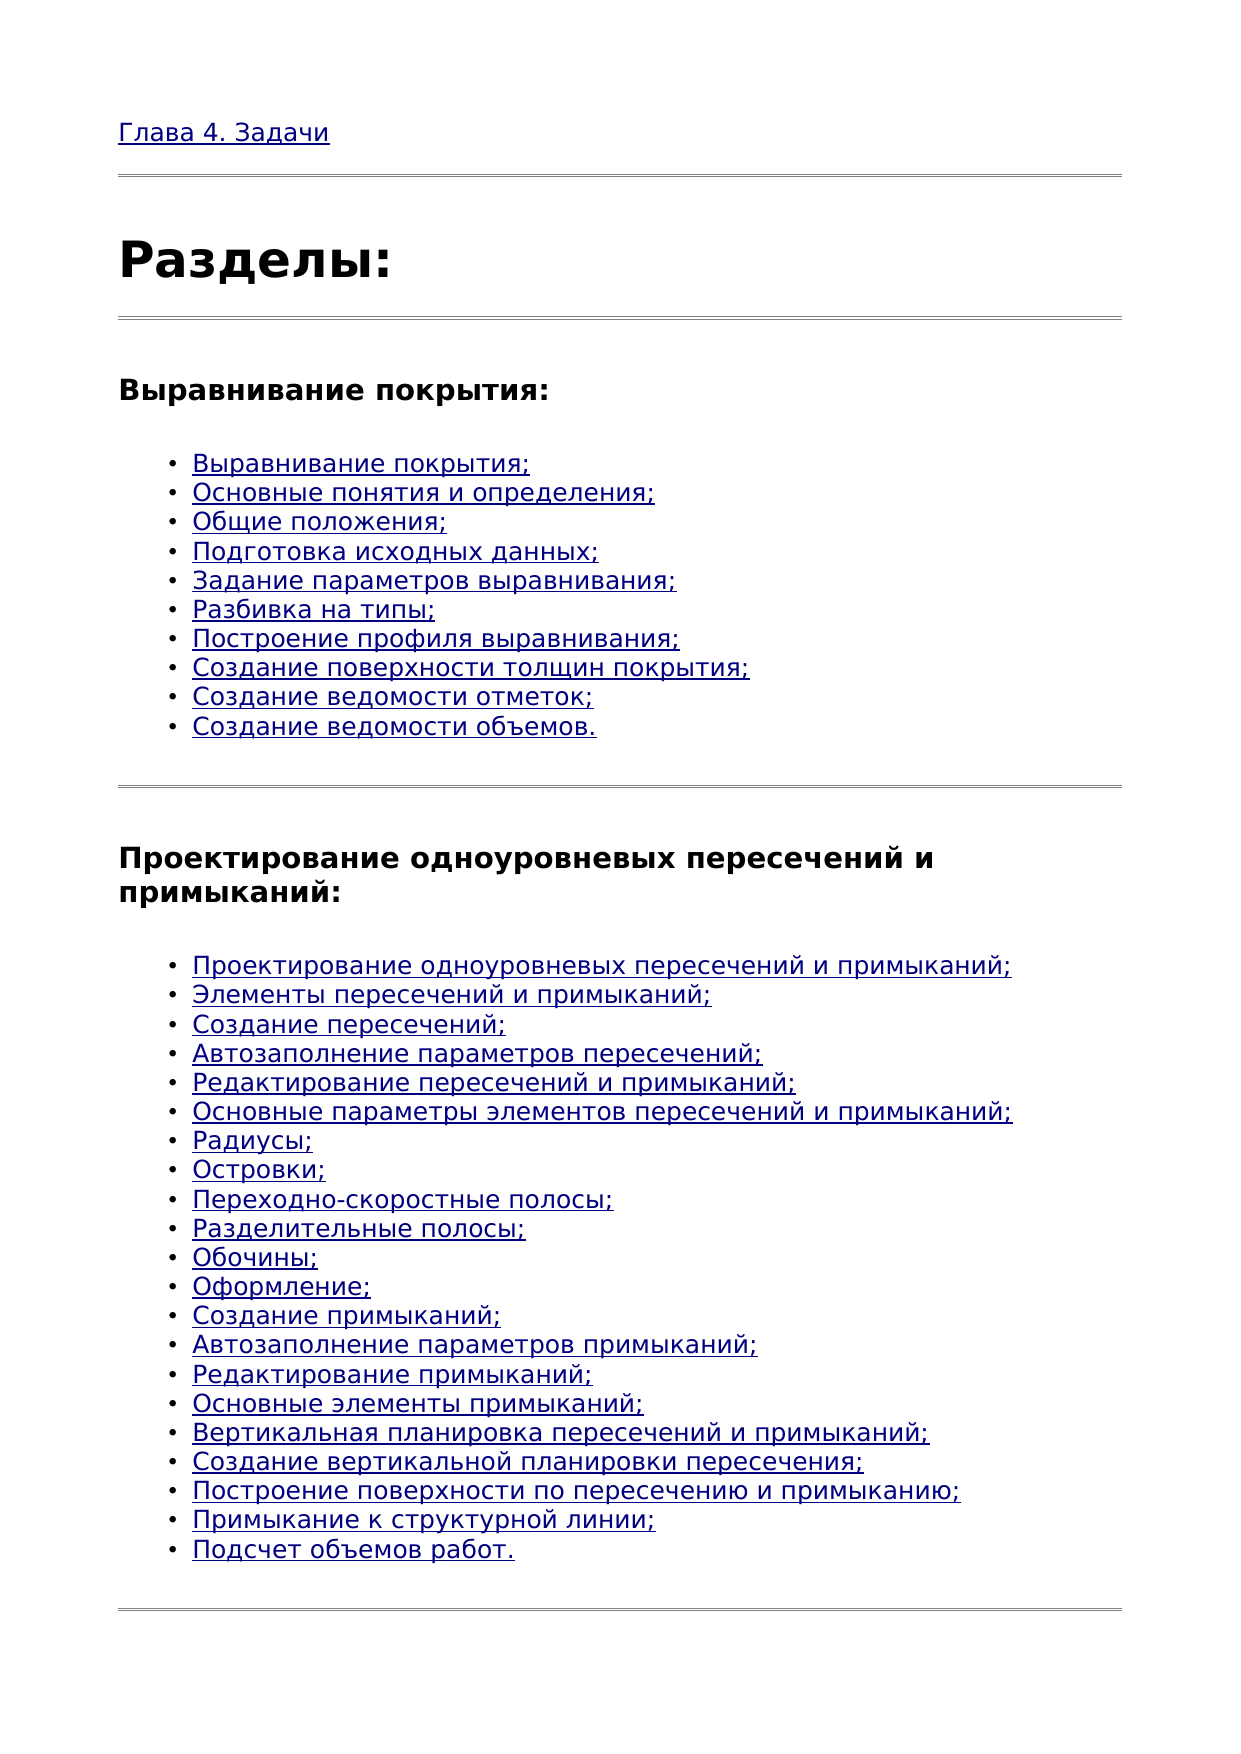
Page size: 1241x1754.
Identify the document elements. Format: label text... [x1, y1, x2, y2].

list Автозаполнение параметров примыканий; [177, 1331, 1122, 1360]
list Создание поверхности толщин покрытия; [177, 653, 1122, 682]
list Обочины; [177, 1243, 1122, 1272]
list Создание примыканий; [177, 1302, 1122, 1331]
list Переходно-скоростные полосы; [177, 1185, 1122, 1214]
list Построение поверхности по пересечению и примыканию; [177, 1477, 1122, 1506]
list Островки; [177, 1156, 1122, 1185]
list Создание вертикальной планировки пересечения; [177, 1447, 1122, 1477]
subtitle Проектирование одноуровневых пересечений и примыканий: [118, 842, 1122, 909]
text Глава 4. Задачи [118, 118, 1122, 147]
list Разделительные полосы; [177, 1214, 1122, 1243]
list Оформление; [177, 1272, 1122, 1302]
list Редактирование примыканий; [177, 1360, 1122, 1389]
list Редактирование пересечений и примыканий; [177, 1068, 1122, 1097]
subtitle Разделы: [118, 231, 1122, 289]
list Создание пересечений; [177, 1010, 1122, 1039]
list Основные элементы примыканий; [177, 1389, 1122, 1418]
list Основные понятия и определения; [177, 478, 1122, 507]
list Разбивка на типы; [177, 595, 1122, 624]
list Задание параметров выравнивания; [177, 566, 1122, 595]
list Примыкание к структурной линии; [177, 1506, 1122, 1535]
list Автозаполнение параметров пересечений; [177, 1039, 1122, 1068]
list Создание ведомости отметок; [177, 682, 1122, 712]
list Подготовка исходных данных; [177, 537, 1122, 566]
list Общие положения; [177, 507, 1122, 537]
list Создание ведомости объемов. [177, 712, 1122, 741]
subtitle Выравнивание покрытия: [118, 373, 1122, 407]
list Проектирование одноуровневых пересечений и примыканий; [177, 952, 1122, 981]
list Построение профиля выравнивания; [177, 624, 1122, 653]
list Подсчет объемов работ. [177, 1535, 1122, 1564]
list Основные параметры элементов пересечений и примыканий; [177, 1097, 1122, 1127]
list Радиусы; [177, 1127, 1122, 1156]
list Вертикальная планировка пересечений и примыканий; [177, 1418, 1122, 1447]
list Выравнивание покрытия; [177, 449, 1122, 478]
list Элементы пересечений и примыканий; [177, 981, 1122, 1010]
